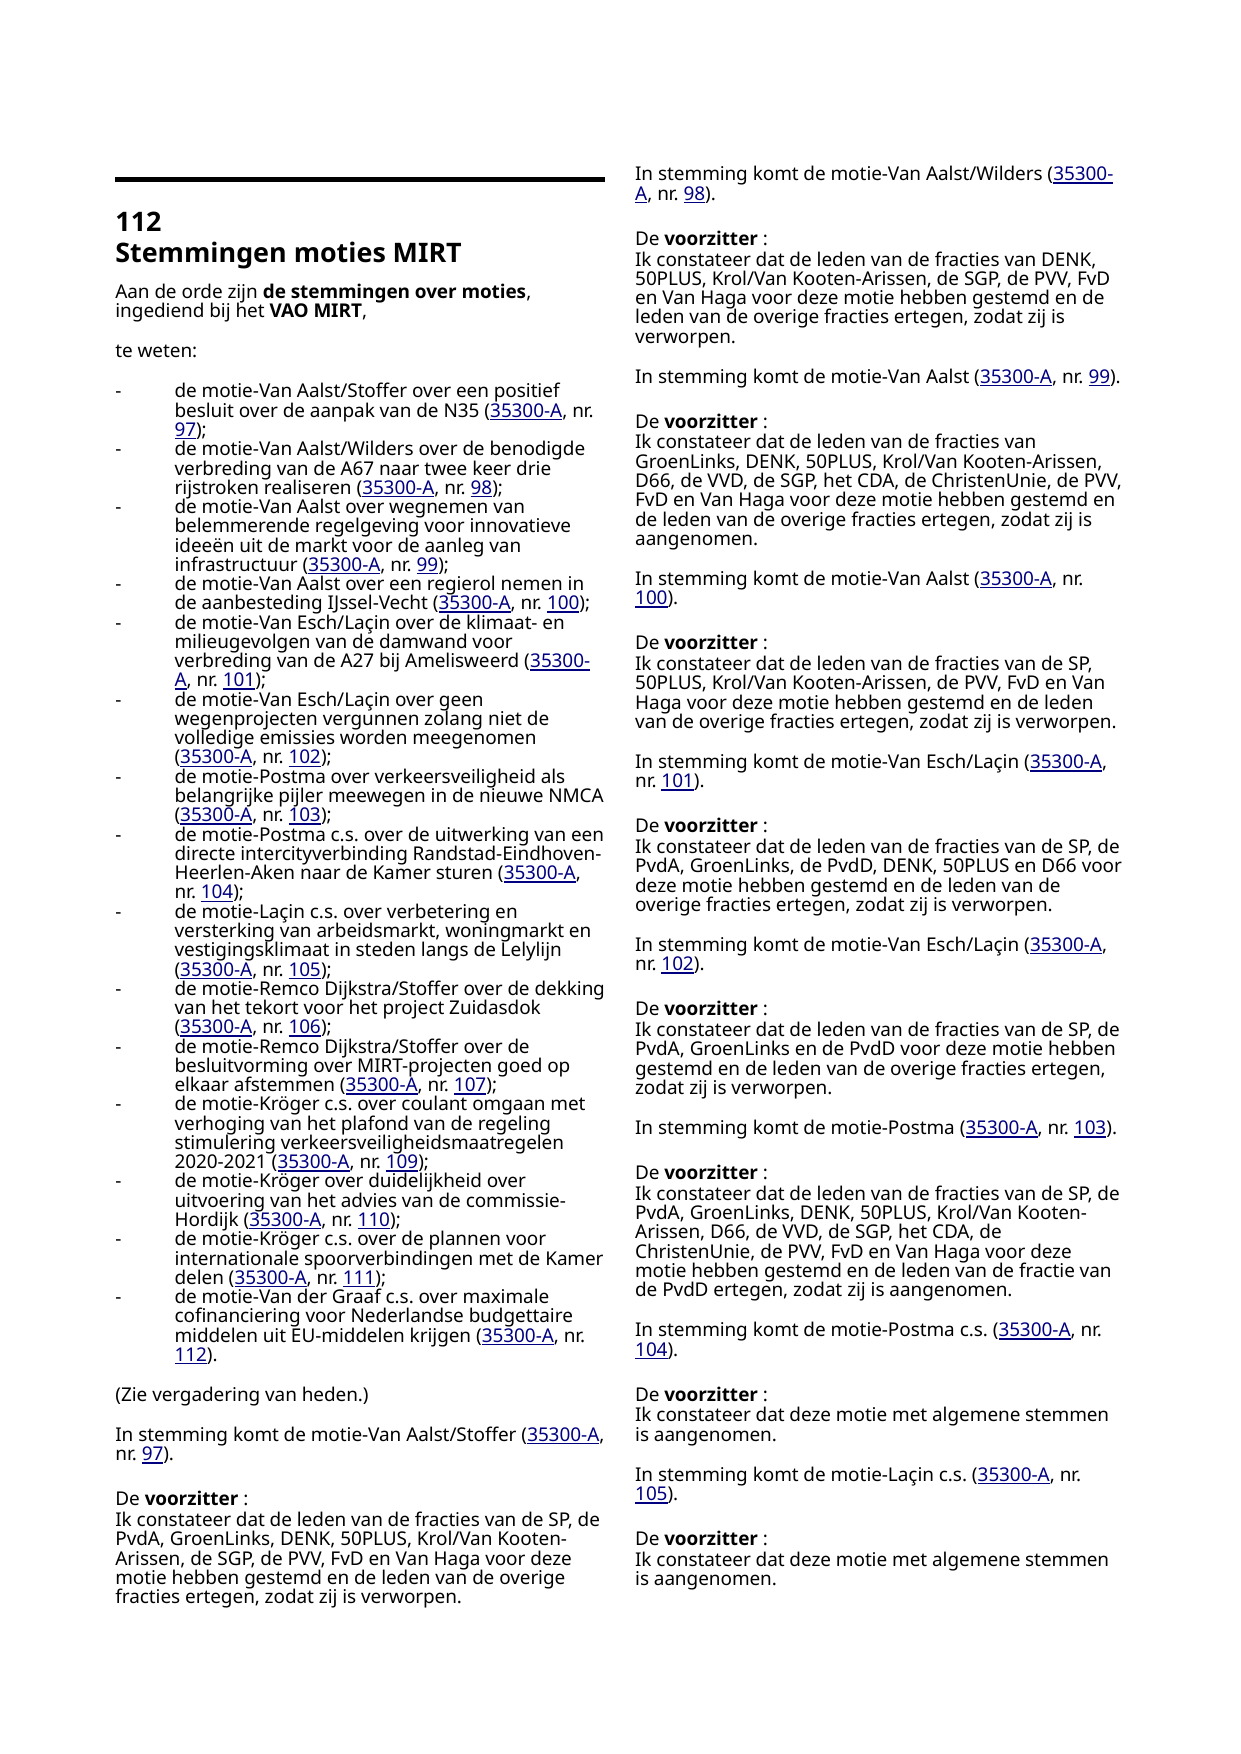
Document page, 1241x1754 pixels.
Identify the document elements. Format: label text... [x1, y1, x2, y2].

text Ik constateer dat de leden van de fracties van de SP, de PvdA, GroenLinks, DENK, 50PLUS, Krol/Van Kooten-Arissen, D66, de VVD, de SGP, het CDA, de ChristenUnie, de PVV, FvD en Van Haga voor deze motie hebben gestemd en de leden van de fractie van de PvdD ertegen, zodat zij is aangenomen. [635, 1185, 1125, 1301]
text De voorzitter : [635, 1381, 1125, 1406]
text 112 [115, 203, 605, 239]
text Ik constateer dat de leden van de fracties van de SP, de PvdA, GroenLinks, de PvdD, DENK, 50PLUS en D66 voor deze motie hebben gestemd en de leden van de overige fracties ertegen, zodat zij is verworpen. [635, 838, 1125, 915]
text Ik constateer dat de leden van de fracties van de SP, de PvdA, GroenLinks, DENK, 50PLUS, Krol/Van Kooten-Arissen, de SGP, de PVV, FvD en Van Haga voor deze motie hebben gestemd en de leden van de overige fracties ertegen, zodat zij is verworpen. [115, 1511, 605, 1607]
text De voorzitter : [635, 225, 1125, 251]
text De voorzitter : [635, 408, 1125, 433]
list de motie-Van Aalst over wegnemen van belemmerende regelgeving voor innovatieve ideeën uit de markt voor de aanleg van infrastructuur (35300-A, nr. 99); [115, 498, 605, 575]
text In stemming komt de motie-Van Aalst (35300-A, nr. 99). [635, 368, 1125, 387]
list de motie-Van der Graaf c.s. over maximale cofinanciering voor Nederlandse budgettaire middelen uit EU-middelen krijgen (35300-A, nr. 112). [115, 1288, 605, 1365]
text De voorzitter : [635, 995, 1125, 1021]
list de motie-Postma c.s. over de uitwerking van een directe intercityverbinding Randstad-Eindhoven-Heerlen-Aken naar de Kamer sturen (35300-A, nr. 104); [115, 826, 605, 903]
list de motie-Remco Dijkstra/Stoffer over de besluitvorming over MIRT-projecten goed op elkaar afstemmen (35300-A, nr. 107); [115, 1038, 605, 1095]
text Ik constateer dat deze motie met algemene stemmen is aangenomen. [635, 1551, 1125, 1589]
text In stemming komt de motie-Van Esch/Laçin (35300-A, nr. 101). [635, 753, 1125, 792]
list de motie-Kröger c.s. over coulant omgaan met verhoging van het plafond van de regeling stimulering verkeersveiligheidsmaatregelen 2020-2021 (35300-A, nr. 109); [115, 1095, 605, 1172]
text In stemming komt de motie-Van Esch/Laçin (35300-A, nr. 102). [635, 936, 1125, 974]
text Ik constateer dat deze motie met algemene stemmen is aangenomen. [635, 1406, 1125, 1445]
text Ik constateer dat de leden van de fracties van GroenLinks, DENK, 50PLUS, Krol/Van Kooten-Arissen, D66, de VVD, de SGP, het CDA, de ChristenUnie, de PVV, FvD en Van Haga voor deze motie hebben gestemd en de leden van de overige fracties ertegen, zodat zij is aangenomen. [635, 433, 1125, 549]
text In stemming komt de motie-Postma c.s. (35300-A, nr. 104). [635, 1321, 1125, 1360]
text In stemming komt de motie-Van Aalst/Stoffer (35300-A, nr. 97). [115, 1426, 605, 1464]
list de motie-Van Esch/Laçin over geen wegenprojecten vergunnen zolang niet de volledige emissies worden meegenomen (35300-A, nr. 102); [115, 691, 605, 768]
list de motie-Van Aalst/Wilders over de benodigde verbreding van de A67 naar twee keer drie rijstroken realiseren (35300-A, nr. 98); [115, 440, 605, 498]
list de motie-Kröger c.s. over de plannen voor internationale spoorverbindingen met de Kamer delen (35300-A, nr. 111); [115, 1230, 605, 1288]
text In stemming komt de motie-Van Aalst/Wilders (35300-A, nr. 98). [635, 165, 1125, 204]
list de motie-Remco Dijkstra/Stoffer over de dekking van het tekort voor het project Zuidasdok (35300-A, nr. 106); [115, 980, 605, 1038]
list de motie-Van Esch/Laçin over de klimaat- en milieugevolgen van de damwand voor verbreding van de A27 bij Amelisweerd (35300-A, nr. 101); [115, 614, 605, 691]
text In stemming komt de motie-Laçin c.s. (35300-A, nr. 105). [635, 1466, 1125, 1504]
list de motie-Van Aalst/Stoffer over een positief besluit over de aanpak van de N35 (35300-A, nr. 97); [115, 382, 605, 440]
text te weten: [115, 342, 605, 362]
text (Zie vergadering van heden.) [115, 1386, 605, 1405]
list de motie-Laçin c.s. over verbetering en versterking van arbeidsmarkt, woningmarkt en vestigingsklimaat in steden langs de Lelylijn (35300-A, nr. 105); [115, 903, 605, 980]
list de motie-Kröger over duidelijkheid over uitvoering van het advies van de commissie-Hordijk (35300-A, nr. 110); [115, 1172, 605, 1230]
list de motie-Van Aalst over een regierol nemen in de aanbesteding IJssel-Vecht (35300-A, nr. 100); [115, 575, 605, 614]
text Ik constateer dat de leden van de fracties van de SP, de PvdA, GroenLinks en de PvdD voor deze motie hebben gestemd en de leden van de overige fracties ertegen, zodat zij is verworpen. [635, 1021, 1125, 1098]
text Aan de orde zijn de stemmingen over moties, ingediend bij het VAO MIRT, [115, 283, 605, 322]
text De voorzitter : [115, 1485, 605, 1511]
text De voorzitter : [635, 629, 1125, 655]
text In stemming komt de motie-Postma (35300-A, nr. 103). [635, 1119, 1125, 1138]
list de motie-Postma over verkeersveiligheid als belangrijke pijler meewegen in de nieuwe NMCA (35300-A, nr. 103); [115, 768, 605, 826]
text De voorzitter : [635, 1159, 1125, 1185]
text Ik constateer dat de leden van de fracties van DENK, 50PLUS, Krol/Van Kooten-Arissen, de SGP, de PVV, FvD en Van Haga voor deze motie hebben gestemd en de leden van de overige fracties ertegen, zodat zij is verworpen. [635, 251, 1125, 347]
text De voorzitter : [635, 1525, 1125, 1551]
text De voorzitter : [635, 812, 1125, 838]
text Stemmingen moties MIRT [115, 239, 605, 283]
text In stemming komt de motie-Van Aalst (35300-A, nr. 100). [635, 570, 1125, 608]
text Ik constateer dat de leden van de fracties van de SP, 50PLUS, Krol/Van Kooten-Arissen, de PVV, FvD en Van Haga voor deze motie hebben gestemd en de leden van de overige fracties ertegen, zodat zij is verworpen. [635, 655, 1125, 732]
